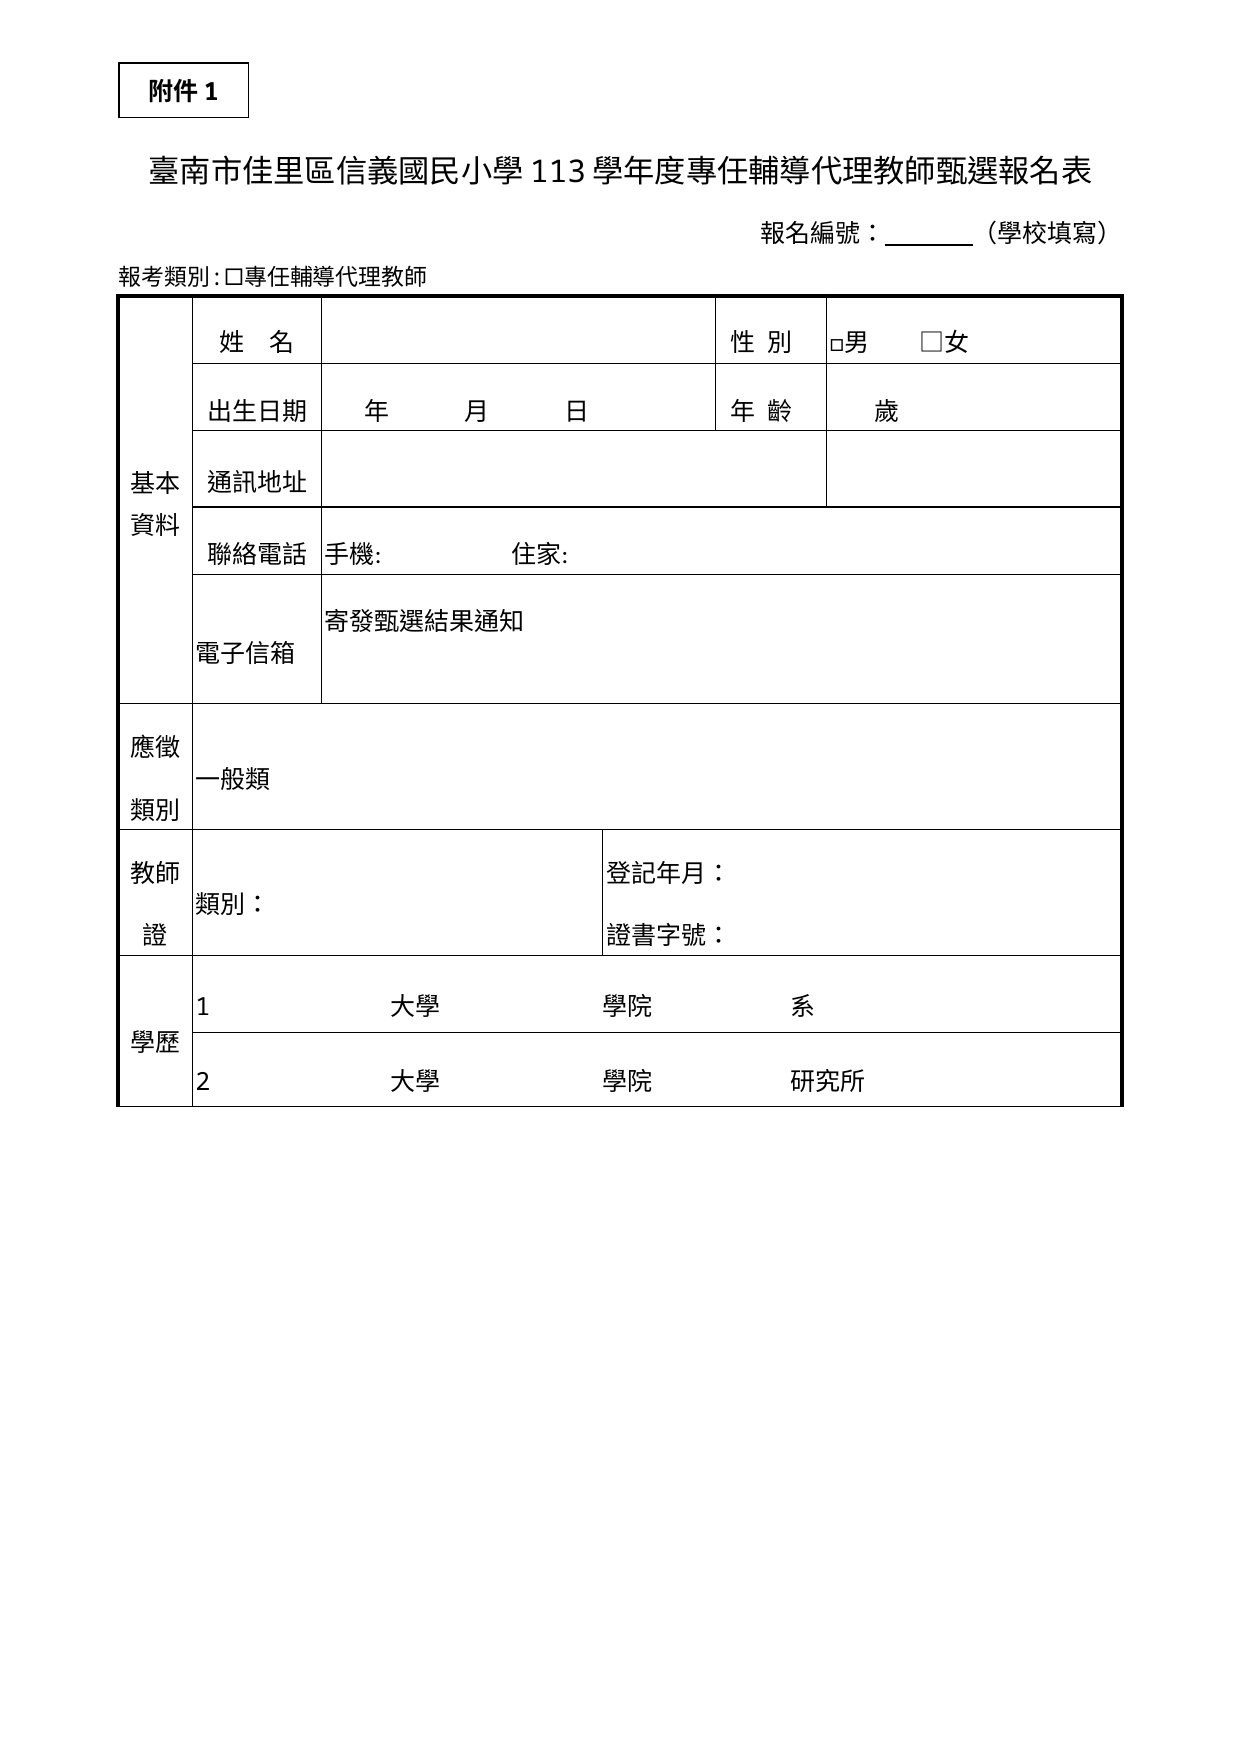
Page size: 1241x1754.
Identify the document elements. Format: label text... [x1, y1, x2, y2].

table_header 基本 資料 [120, 298, 192, 703]
table_cell 年 月 日 [322, 364, 715, 430]
table_cell 2 大學 學院 研究所 [193, 1033, 1120, 1106]
text [120, 64, 248, 117]
table_cell 應徵類別 [120, 704, 192, 829]
table_cell 寄發甄選結果通知 [322, 575, 1120, 703]
table_cell 一般類 [193, 704, 1120, 829]
table_header □男 □女 [827, 298, 1120, 363]
table_cell 聯絡電話 [193, 508, 321, 573]
table_cell 教師證 [120, 830, 192, 955]
table_cell [322, 431, 826, 506]
text 附件1 [135, 71, 233, 107]
table_header [322, 298, 715, 363]
text 報考類別:專任輔導代理教師 [118, 252, 1074, 294]
text 報名編號： （學校填寫） [118, 189, 1122, 252]
table_cell 出生日期 [193, 364, 321, 430]
table_cell 類別： [193, 830, 602, 955]
text 臺南市佳里區信義國民小學113學年度專任輔導代理教師甄選報名表 [118, 127, 1122, 189]
table_cell 通訊地址 [193, 431, 321, 506]
table_cell 登記年月： 證書字號： [603, 830, 1120, 955]
table_cell [827, 431, 1120, 506]
table_cell 1 大學 學院 系 [193, 956, 1120, 1032]
table_cell 學歷 [120, 956, 192, 1106]
table_cell 電子信箱 [193, 575, 321, 703]
table_header 性 別 [716, 298, 826, 363]
table_cell 年 齡 [716, 364, 826, 430]
table_header 姓 名 [193, 298, 321, 363]
table_cell 手機: 住家: [322, 508, 1120, 573]
table_cell 歲 [827, 364, 1120, 430]
